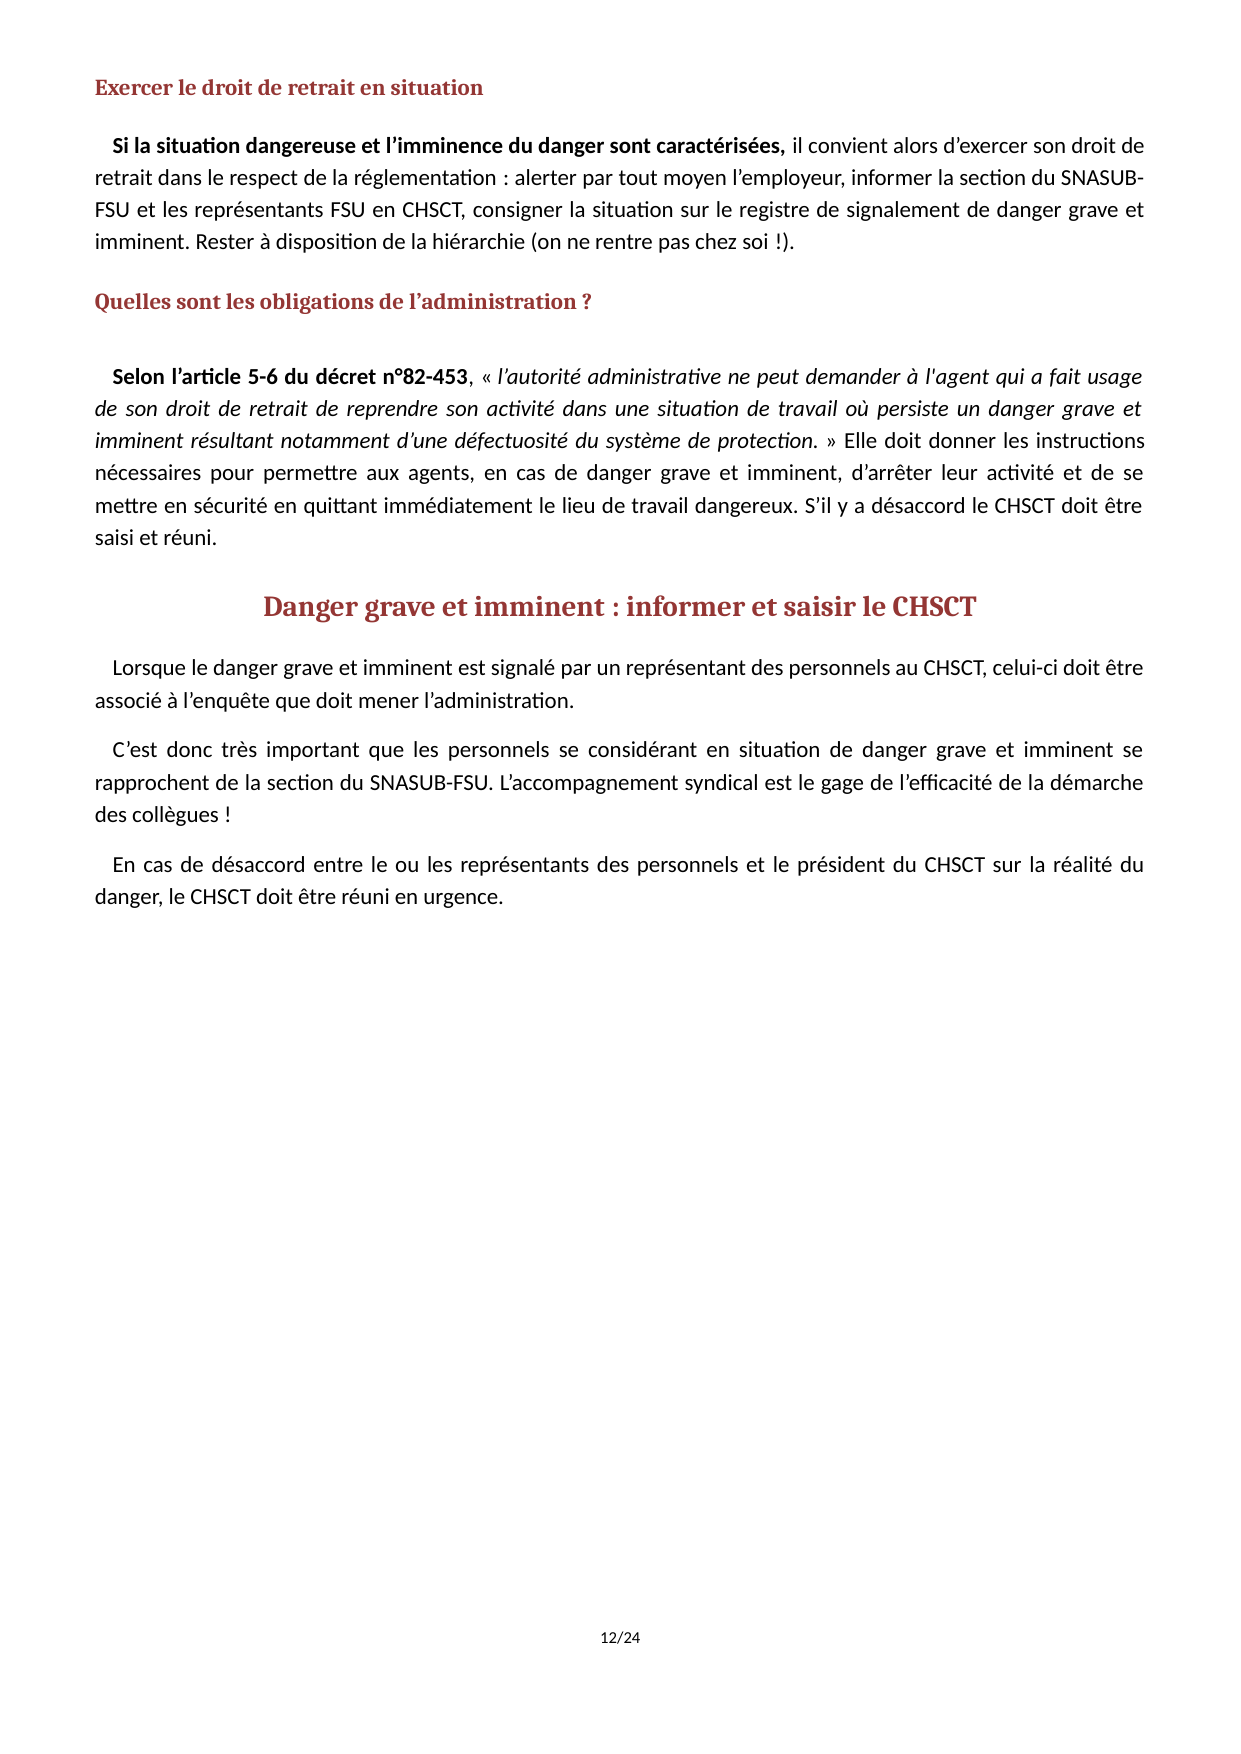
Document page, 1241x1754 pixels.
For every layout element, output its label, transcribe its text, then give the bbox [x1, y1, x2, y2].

subtitle Exercer le droit de retrait en situation [94, 75, 1146, 101]
text Lorsque le danger grave et imminent est signalé par un représentant des personnels au CHSCT, celui-ci doit être associé à l’enquête que doit mener l’administration. [94, 653, 1146, 714]
text Si la situation dangereuse et l’imminence du danger sont caractérisées, il convient alors d’exercer son droit de retrait dans le respect de la réglementation : alerter par tout moyen l’employeur, informer la section du SNASUB-FSU et les représentants FSU en CHSCT, consigner la situation sur le registre de signalement de danger grave et imminent. Rester à disposition de la hiérarchie (on ne rentre pas chez soi !). [94, 131, 1146, 255]
text C’est donc très important que les personnels se considérant en situation de danger grave et imminent se rapprochent de la section du SNASUB-FSU. L’accompagnement syndical est le gage de l’efficacité de la démarche des collègues ! [94, 736, 1146, 828]
text En cas de désaccord entre le ou les représentants des personnels et le président du CHSCT sur la réalité du danger, le CHSCT doit être réuni en urgence. [94, 850, 1146, 910]
subtitle Quelles sont les obligations de l’administration ? [94, 289, 1146, 315]
subtitle Danger grave et imminent : informer et saisir le CHSCT [94, 591, 1146, 624]
text Selon l’article 5-6 du décret n°82-453, « l’autorité administrative ne peut demander à l'agent qui a fait usage de son droit de retrait de reprendre son activité dans une situation de travail où persiste un danger grave et imminent résultant notamment d’une défectuosité du système de protection. » Elle doit donner les instructions nécessaires pour permettre aux agents, en cas de danger grave et imminent, d’arrêter leur activité et de se mettre en sécurité en quittant immédiatement le lieu de travail dangereux. S’il y a désaccord le CHSCT doit être saisi et réuni. [94, 362, 1146, 551]
